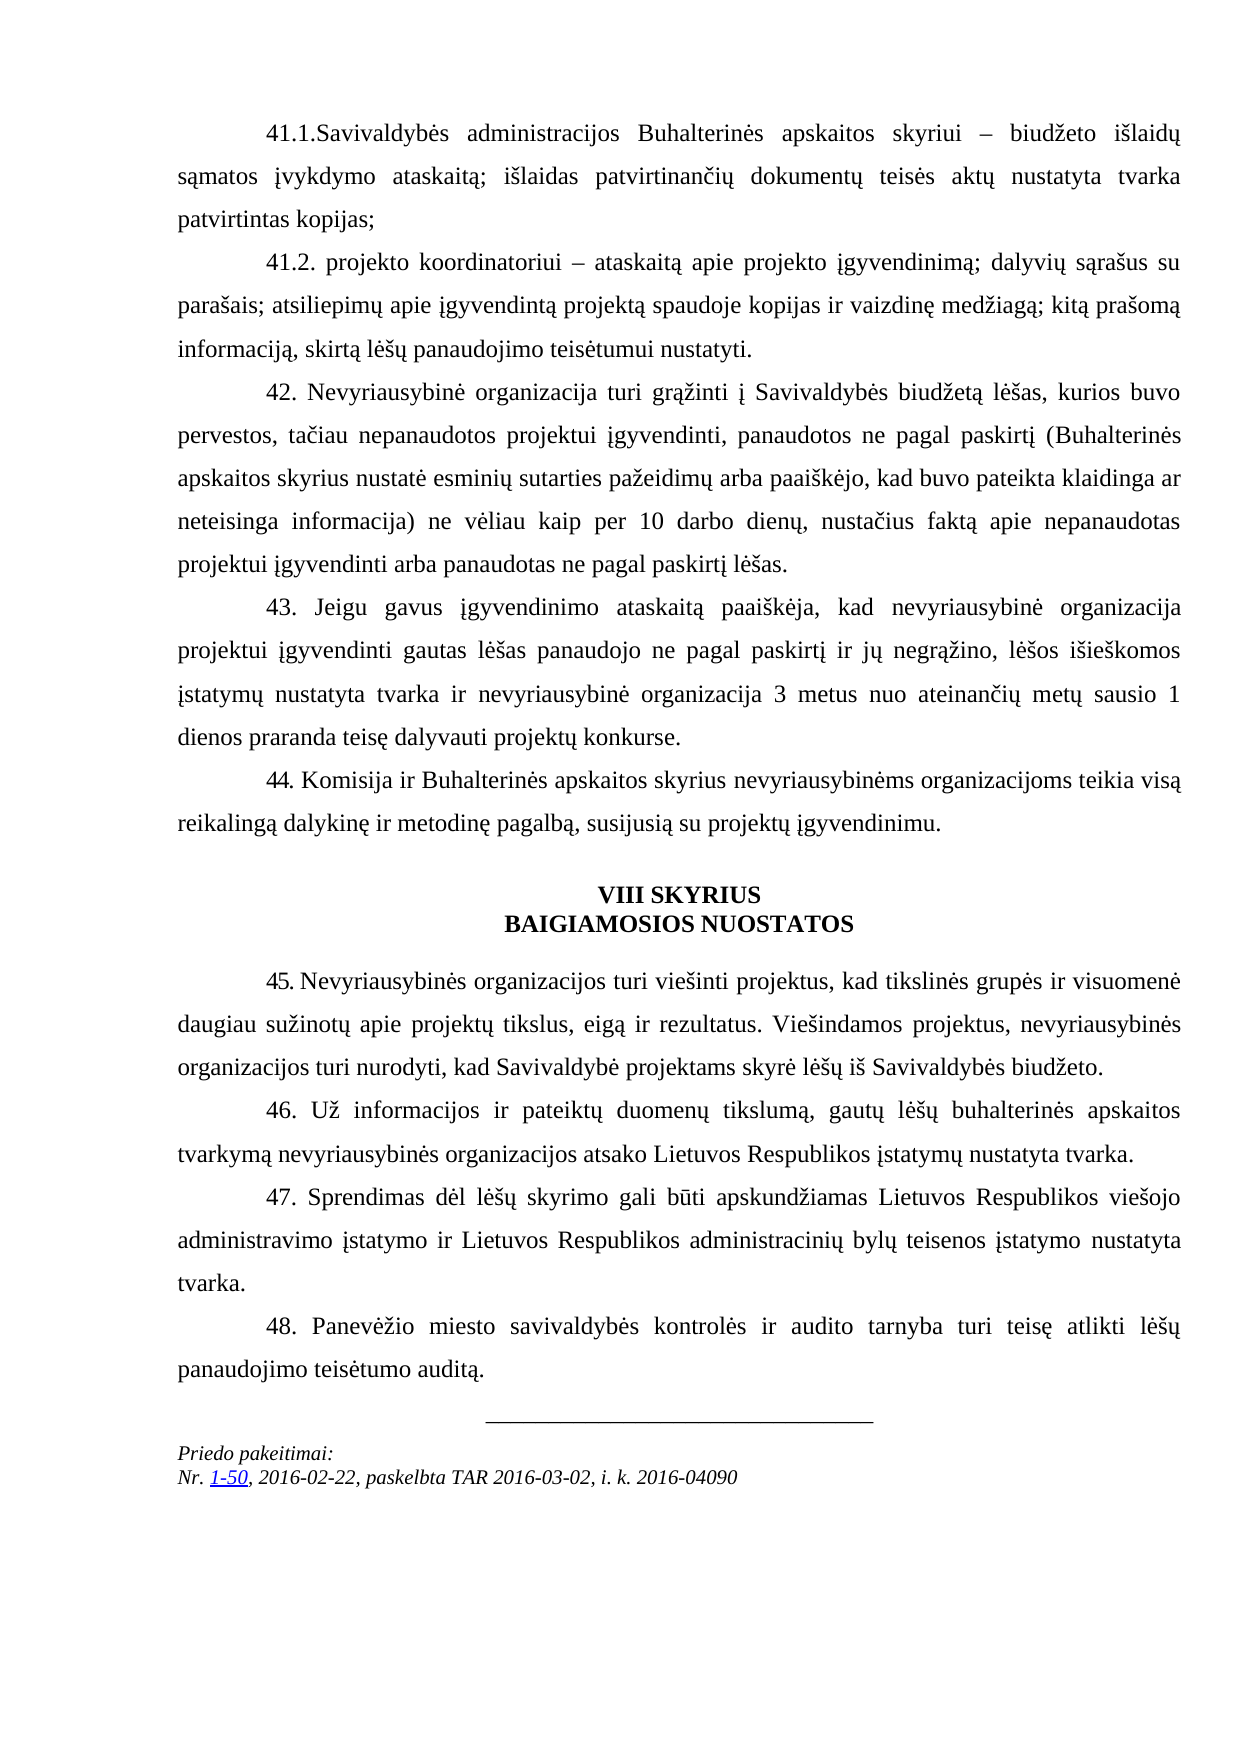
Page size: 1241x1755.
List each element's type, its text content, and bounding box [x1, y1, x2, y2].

text 43. Jeigu gavus įgyvendinimo ataskaitą paaiškėja, kad nevyriausybinė organizacija projektui įgyvendinti gautas lėšas panaudojo ne pagal paskirtį ir jų negrąžino, lėšos išieškomos įstatymų nustatyta tvarka ir nevyriausybinė organizacija 3 metus nuo ateinančių metų sausio 1 dienos praranda teisę dalyvauti projektų konkurse. [177, 592, 1181, 751]
text 47. Sprendimas dėl lėšų skyrimo gali būti apskundžiamas Lietuvos Respublikos viešojo administravimo įstatymo ir Lietuvos Respublikos administracinių bylų teisenos įstatymo nustatyta tvarka. [177, 1182, 1181, 1297]
text 46. Už informacijos ir pateiktų duomenų tikslumą, gautų lėšų buhalterinės apskaitos tvarkymą nevyriausybinės organizacijos atsako Lietuvos Respublikos įstatymų nustatyta tvarka. [177, 1096, 1181, 1167]
text 48. Panevėžio miesto savivaldybės kontrolės ir audito tarnyba turi teisę atlikti lėšų panaudojimo teisėtumo auditą. [177, 1311, 1181, 1383]
text Priedo pakeitimai: [177, 1441, 1181, 1465]
text VIII SKYRIUS [177, 880, 1181, 909]
text Nr. 1-50, 2016-02-22, paskelbta TAR 2016-03-02, i. k. 2016-04090 [177, 1465, 1181, 1489]
text 45. Nevyriausybinės organizacijos turi viešinti projektus, kad tikslinės grupės ir visuomenė daugiau sužinotų apie projektų tikslus, eigą ir rezultatus. Viešindamos projektus, nevyriausybinės organizacijos turi nurodyti, kad Savivaldybė projektams skyrė lėšų iš Savivaldybės biudžeto. [177, 966, 1181, 1081]
text BAIGIAMOSIOS NUOSTATOS [177, 909, 1181, 937]
text 42. Nevyriausybinė organizacija turi grąžinti į Savivaldybės biudžetą lėšas, kurios buvo pervestos, tačiau nepanaudotos projektui įgyvendinti, panaudotos ne pagal paskirtį (Buhalterinės apskaitos skyrius nustatė esminių sutarties pažeidimų arba paaiškėjo, kad buvo pateikta klaidinga ar neteisinga informacija) ne vėliau kaip per 10 darbo dienų, nustačius faktą apie nepanaudotas projektui įgyvendinti arba panaudotas ne pagal paskirtį lėšas. [177, 377, 1181, 578]
text 41.1.Savivaldybės administracijos Buhalterinės apskaitos skyriui – biudžeto išlaidų sąmatos įvykdymo ataskaitą; išlaidas patvirtinančių dokumentų teisės aktų nustatyta tvarka patvirtintas kopijas; [177, 118, 1181, 233]
text 44. Komisija ir Buhalterinės apskaitos skyrius nevyriausybinėms organizacijoms teikia visą reikalingą dalykinę ir metodinę pagalbą, susijusią su projektų įgyvendinimu. [177, 765, 1181, 837]
text 41.2. projekto koordinatoriui – ataskaitą apie projekto įgyvendinimą; dalyvių sąrašus su parašais; atsiliepimų apie įgyvendintą projektą spaudoje kopijas ir vaizdinę medžiagą; kitą prašomą informaciją, skirtą lėšų panaudojimo teisėtumui nustatyti. [177, 247, 1181, 362]
text _______________________________ [177, 1397, 1181, 1426]
